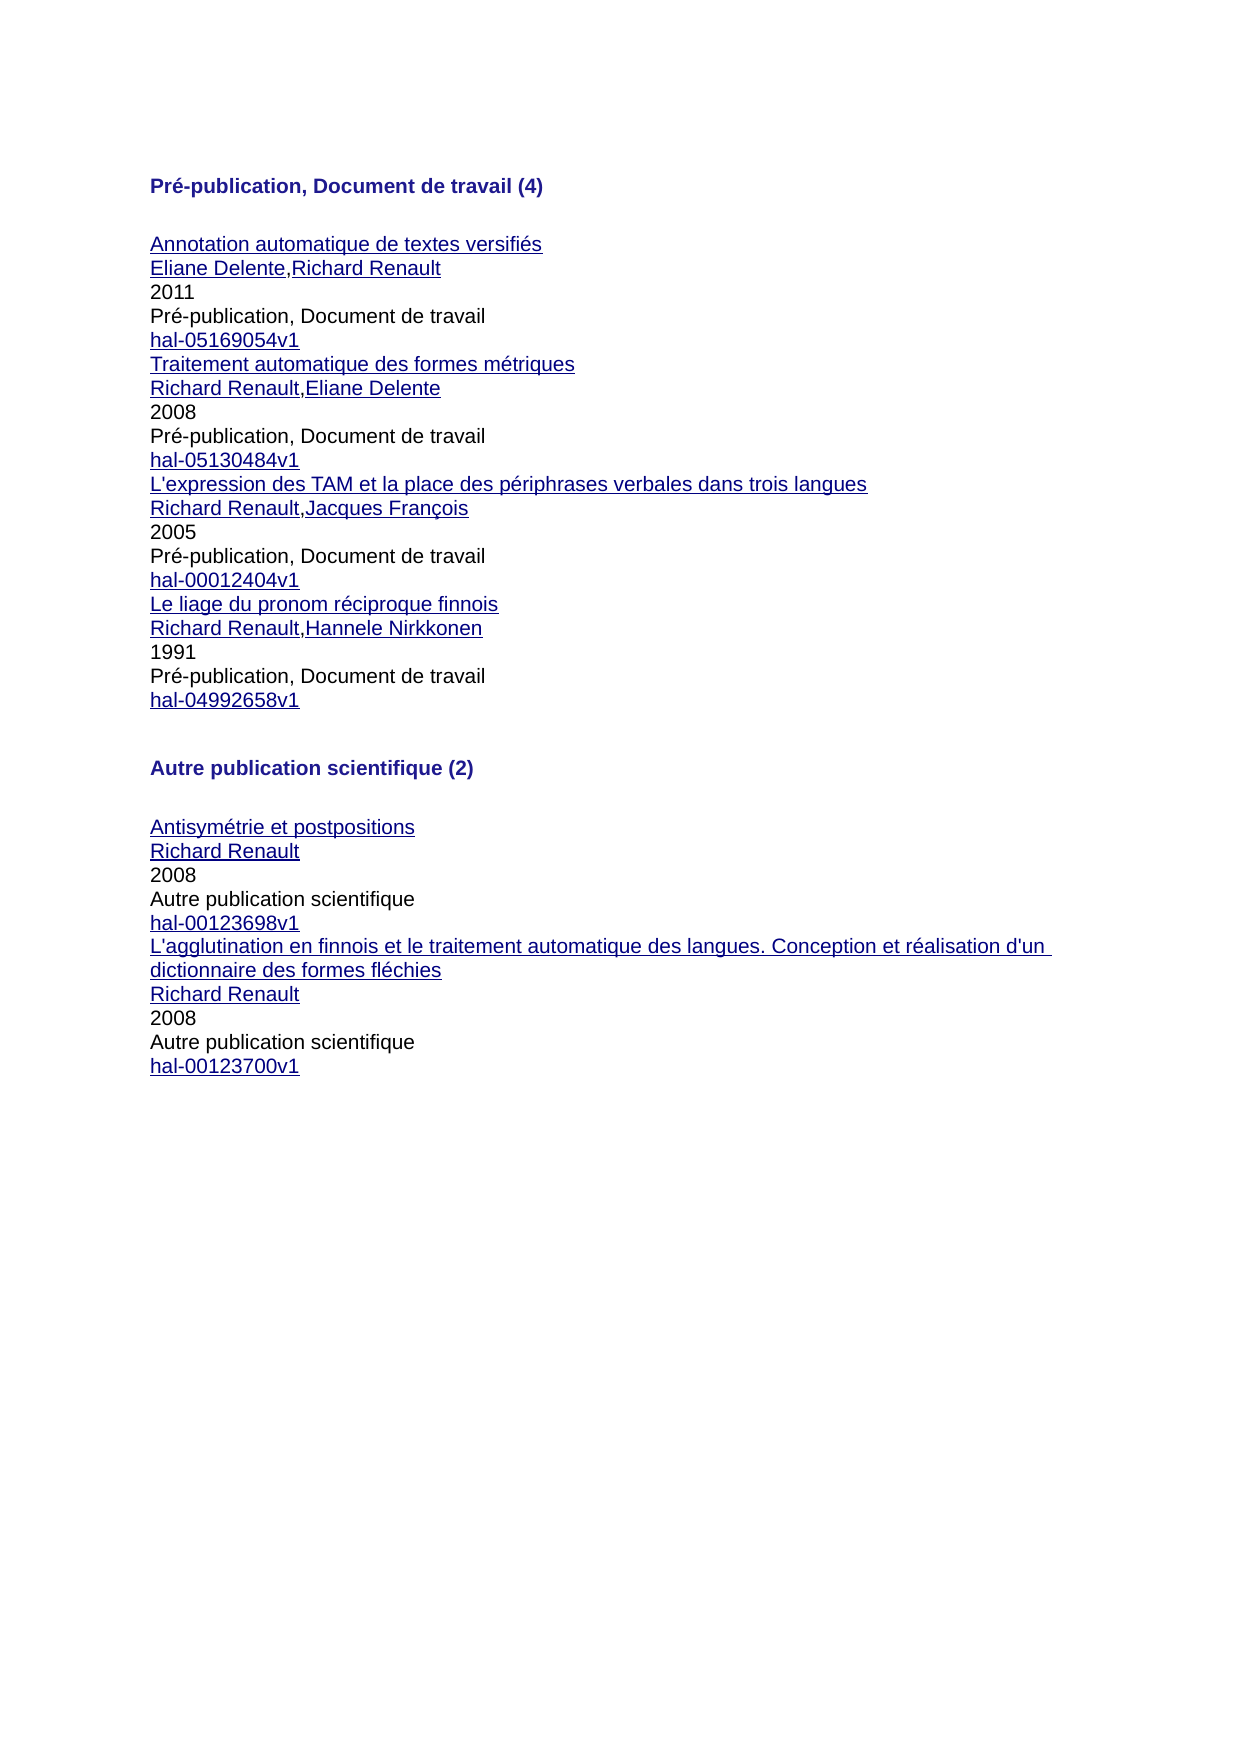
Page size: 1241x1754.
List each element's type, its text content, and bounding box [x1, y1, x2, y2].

table_header Annotation automatique de textes versifiés Eliane Delente,Richard Renault 2011 Pré-publication, Document de travail hal-05169054v1 [150, 232, 1090, 352]
subtitle Autre publication scientifique (2) [150, 756, 1090, 780]
table_cell Traitement automatique des formes métriques Richard Renault,Eliane Delente 2008 Pré-publication, Document de travail hal-05130484v1 [150, 352, 1090, 472]
table_cell L'expression des TAM et la place des périphrases verbales dans trois langues Richard Renault,Jacques François 2005 Pré-publication, Document de travail hal-00012404v1 [150, 472, 1090, 592]
table_header Antisymétrie et postpositions Richard Renault 2008 Autre publication scientifique hal-00123698v1 [150, 815, 1090, 934]
table_cell Le liage du pronom réciproque finnois Richard Renault,Hannele Nirkkonen 1991 Pré-publication, Document de travail hal-04992658v1 [150, 592, 1090, 711]
table_cell L'agglutination en finnois et le traitement automatique des langues. Conception et réalisation d'un dictionnaire des formes fléchies Richard Renault 2008 Autre publication scientifique hal-00123700v1 [150, 934, 1090, 1078]
subtitle Pré-publication, Document de travail (4) [150, 174, 1090, 198]
